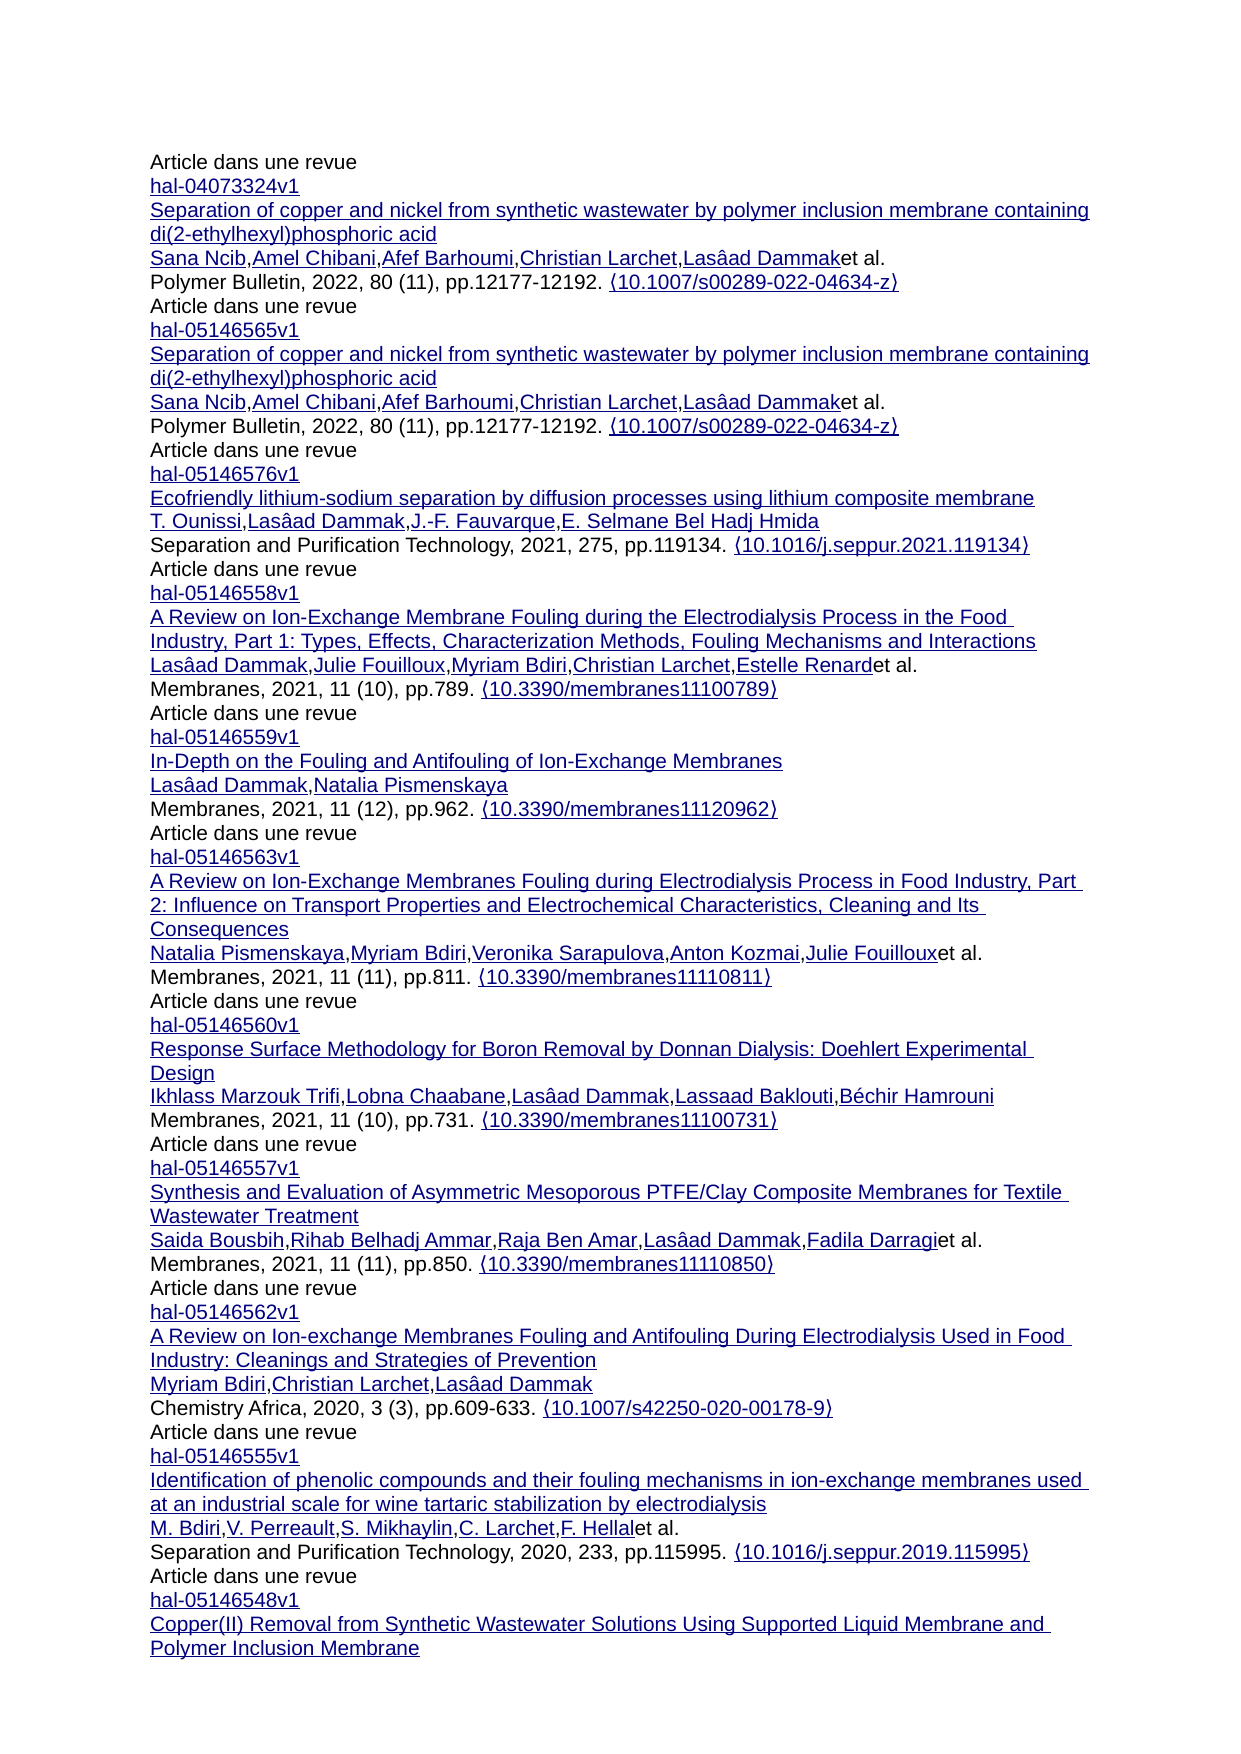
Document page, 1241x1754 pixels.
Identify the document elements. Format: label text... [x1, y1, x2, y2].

table_cell di(2-ethylhexyl)phosphoric acid Sana Ncib,Amel Chibani,Afef Barhoumi,Christian Larchet,Lasâad Dammaket al. Polymer Bulletin, 2022, 80 (11), pp.12177-12192. ⟨10.1007/s00289-022-04634-z⟩ Article dans une revue hal-05146576v1 [150, 364, 1090, 485]
table_cell Synthesis and Evaluation of Asymmetric Mesoporous PTFE/Clay Composite Membranes for Textile Wastewater Treatment Saida Bousbih,Rihab Belhadj Ammar,Raja Ben Amar,Lasâad Dammak,Fadila Darragiet al. Membranes, 2021, 11 (11), pp.850. ⟨10.3390/membranes11110850⟩ Article dans une revue hal-05146562v1 [150, 1180, 1090, 1324]
table_cell A Review on Ion-Exchange Membranes Fouling during Electrodialysis Process in Food Industry, Part 2: Influence on Transport Properties and Electrochemical Characteristics, Cleaning and Its Consequences Natalia Pismenskaya,Myriam Bdiri,Veronika Sarapulova,Anton Kozmai,Julie Fouillouxet al. Membranes, 2021, 11 (11), pp.811. ⟨10.3390/membranes11110811⟩ Article dans une revue hal-05146560v1 [150, 869, 1090, 1036]
table_cell A Review on Ion-exchange Membranes Fouling and Antifouling During Electrodialysis Used in Food Industry: Cleanings and Strategies of Prevention Myriam Bdiri,Christian Larchet,Lasâad Dammak Chemistry Africa, 2020, 3 (3), pp.609-633. ⟨10.1007/s42250-020-00178-9⟩ Article dans une revue hal-05146555v1 [150, 1324, 1090, 1468]
table_cell Identification of phenolic compounds and their fouling mechanisms in ion-exchange membranes used at an industrial scale for wine tartaric stabilization by electrodialysis M. Bdiri,V. Perreault,S. Mikhaylin,C. Larchet,F. Hellalet al. Separation and Purification Technology, 2020, 233, pp.115995. ⟨10.1016/j.seppur.2019.115995⟩ Article dans une revue hal-05146548v1 [150, 1468, 1090, 1611]
table_cell Article dans une revue hal-04073324v1 [150, 150, 1090, 198]
table_cell In-Depth on the Fouling and Antifouling of Ion-Exchange Membranes Lasâad Dammak,Natalia Pismenskaya Membranes, 2021, 11 (12), pp.962. ⟨10.3390/membranes11120962⟩ Article dans une revue hal-05146563v1 [150, 749, 1090, 869]
table_cell di(2-ethylhexyl)phosphoric acid Sana Ncib,Amel Chibani,Afef Barhoumi,Christian Larchet,Lasâad Dammaket al. Polymer Bulletin, 2022, 80 (11), pp.12177-12192. ⟨10.1007/s00289-022-04634-z⟩ Article dans une revue hal-05146565v1 [150, 220, 1090, 342]
table_cell Response Surface Methodology for Boron Removal by Donnan Dialysis: Doehlert Experimental Design Ikhlass Marzouk Trifi,Lobna Chaabane,Lasâad Dammak,Lassaad Baklouti,Béchir Hamrouni Membranes, 2021, 11 (10), pp.731. ⟨10.3390/membranes11100731⟩ Article dans une revue hal-05146557v1 [150, 1036, 1090, 1180]
table_cell Separation of copper and nickel from synthetic wastewater by polymer inclusion membrane containing [150, 198, 1090, 219]
table_cell Separation of copper and nickel from synthetic wastewater by polymer inclusion membrane containing [150, 342, 1090, 363]
table_cell Copper(II) Removal from Synthetic Wastewater Solutions Using Supported Liquid Membrane and Polymer Inclusion Membrane [150, 1611, 1090, 1659]
table_cell Ecofriendly lithium-sodium separation by diffusion processes using lithium composite membrane T. Ounissi,Lasâad Dammak,J.-F. Fauvarque,E. Selmane Bel Hadj Hmida Separation and Purification Technology, 2021, 275, pp.119134. ⟨10.1016/j.seppur.2021.119134⟩ Article dans une revue hal-05146558v1 [150, 485, 1090, 605]
table_cell A Review on Ion-Exchange Membrane Fouling during the Electrodialysis Process in the Food Industry, Part 1: Types, Effects, Characterization Methods, Fouling Mechanisms and Interactions Lasâad Dammak,Julie Fouilloux,Myriam Bdiri,Christian Larchet,Estelle Renardet al. Membranes, 2021, 11 (10), pp.789. ⟨10.3390/membranes11100789⟩ Article dans une revue hal-05146559v1 [150, 605, 1090, 749]
